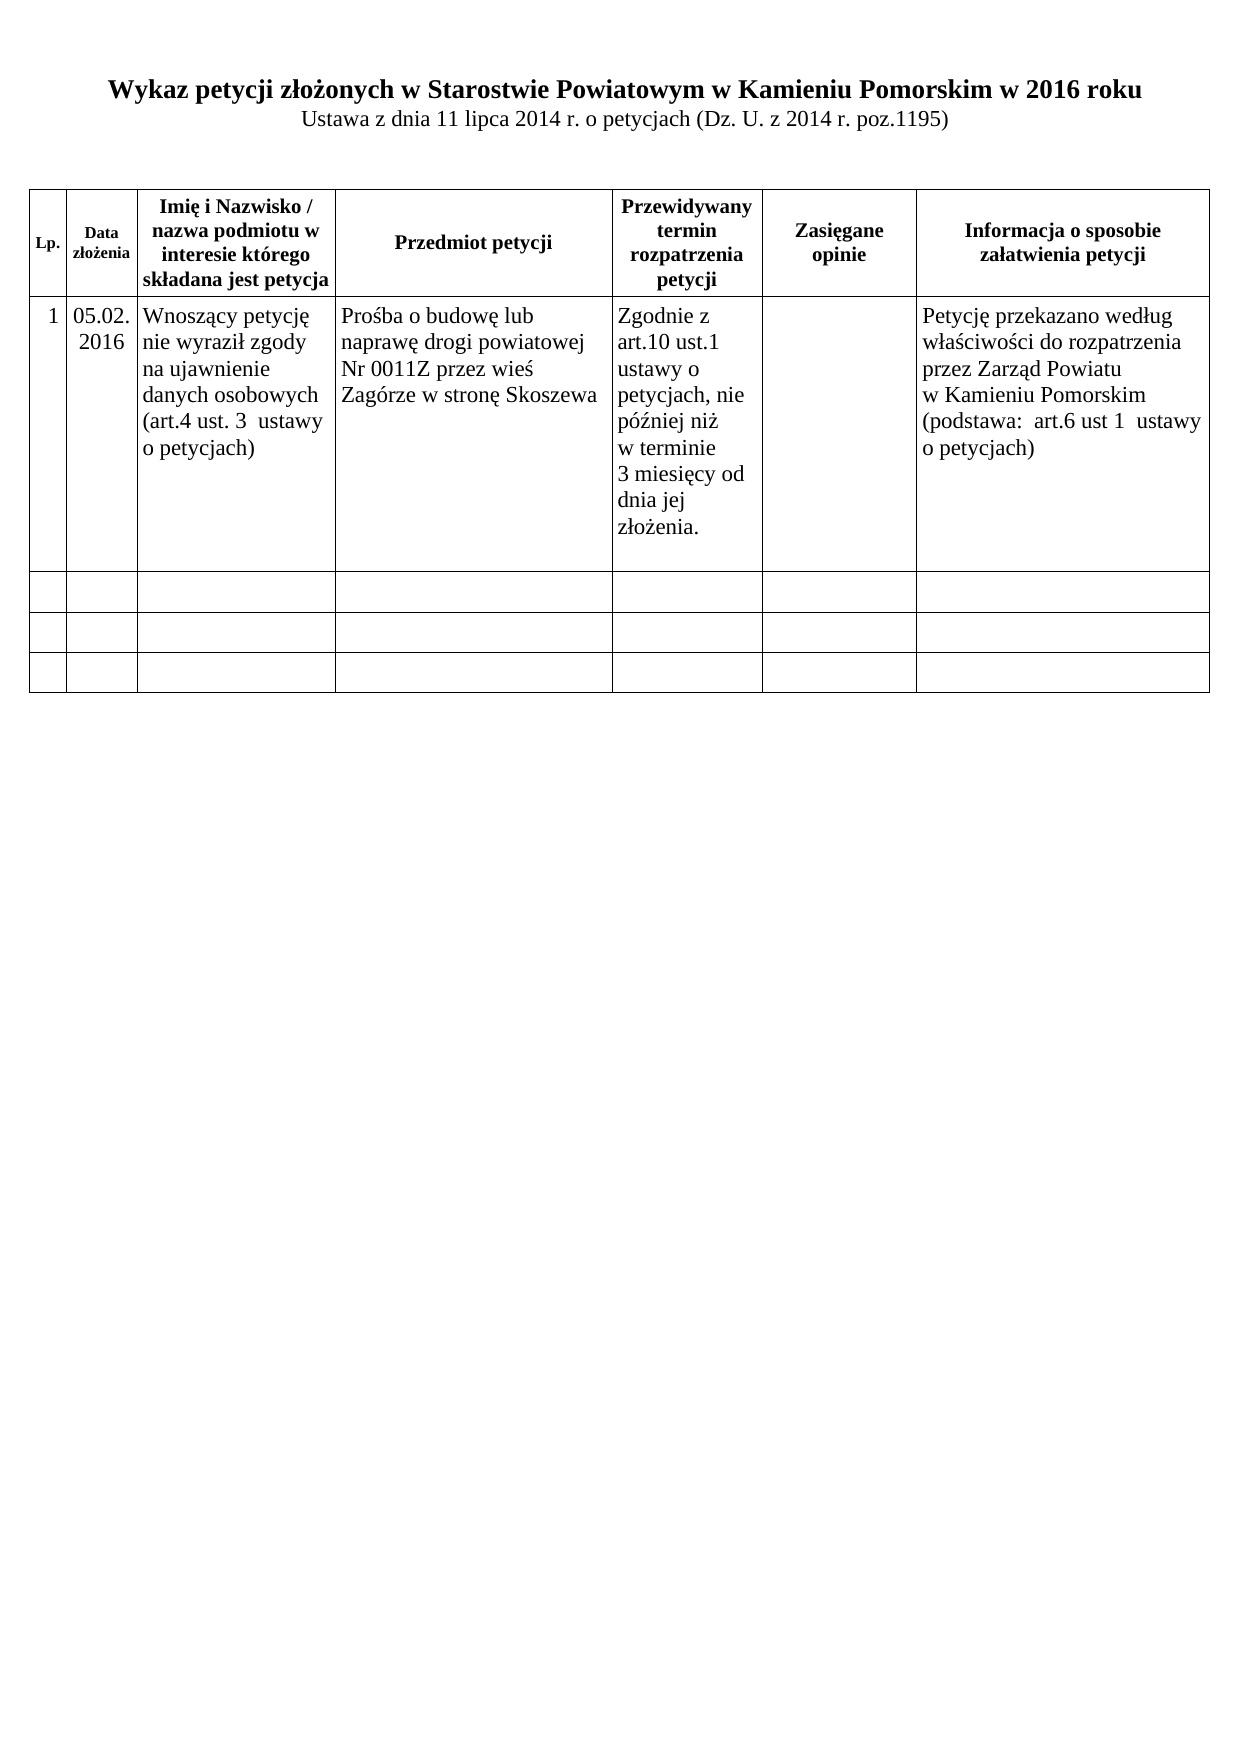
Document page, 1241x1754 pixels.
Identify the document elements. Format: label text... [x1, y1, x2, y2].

table_cell [917, 613, 1209, 652]
table_cell [30, 572, 66, 612]
table_cell [917, 653, 1209, 692]
table_cell [336, 613, 612, 652]
table_cell [30, 613, 66, 652]
table_cell [336, 653, 612, 692]
table_header Zasięgane opinie [763, 190, 916, 296]
table_cell [67, 613, 137, 652]
table_cell [336, 572, 612, 612]
table_cell [763, 572, 916, 612]
table_cell [763, 613, 916, 652]
table_cell [138, 572, 335, 612]
table_cell 05.02. 2016 [67, 297, 137, 571]
table_cell [917, 572, 1209, 612]
text Wykaz petycji złożonych w Starostwie Powiatowym w Kamieniu Pomorskim w 2016 roku [100, 73, 1150, 104]
table_cell [30, 653, 66, 692]
table_header Lp. [30, 190, 66, 296]
table_header Imię i Nazwisko / nazwa podmiotu w interesie którego składana jest petycja [138, 190, 335, 296]
table_cell Wnoszący petycję nie wyraził zgody na ujawnienie danych osobowych (art.4 ust. 3 ustawy o petycjach) [138, 297, 335, 571]
table_cell [763, 653, 916, 692]
table_cell 1 [30, 297, 66, 571]
table_cell [613, 653, 762, 692]
table_cell [67, 653, 137, 692]
table_cell [763, 297, 916, 571]
table_header Przedmiot petycji [336, 190, 612, 296]
text Ustawa z dnia 11 lipca 2014 r. o petycjach (Dz. U. z 2014 r. poz.1195) [100, 104, 1150, 131]
table_header Przewidywany termin rozpatrzenia petycji [613, 190, 762, 296]
table_cell [138, 613, 335, 652]
table_cell [613, 572, 762, 612]
table_header Data złożenia [67, 190, 137, 296]
table_header Informacja o sposobie załatwienia petycji [917, 190, 1209, 296]
table_cell Prośba o budowę lub naprawę drogi powiatowej Nr 0011Z przez wieś Zagórze w stronę Skoszewa [336, 297, 612, 571]
table_cell [613, 613, 762, 652]
table_cell [67, 572, 137, 612]
table_cell Petycję przekazano według właściwości do rozpatrzenia przez Zarząd Powiatu w Kamieniu Pomorskim (podstawa: art.6 ust 1 ustawy o petycjach) [917, 297, 1209, 571]
table_cell [138, 653, 335, 692]
table_cell Zgodnie z art.10 ust.1 ustawy o petycjach, nie później niż w terminie 3 miesięcy od dnia jej złożenia. [613, 297, 762, 571]
